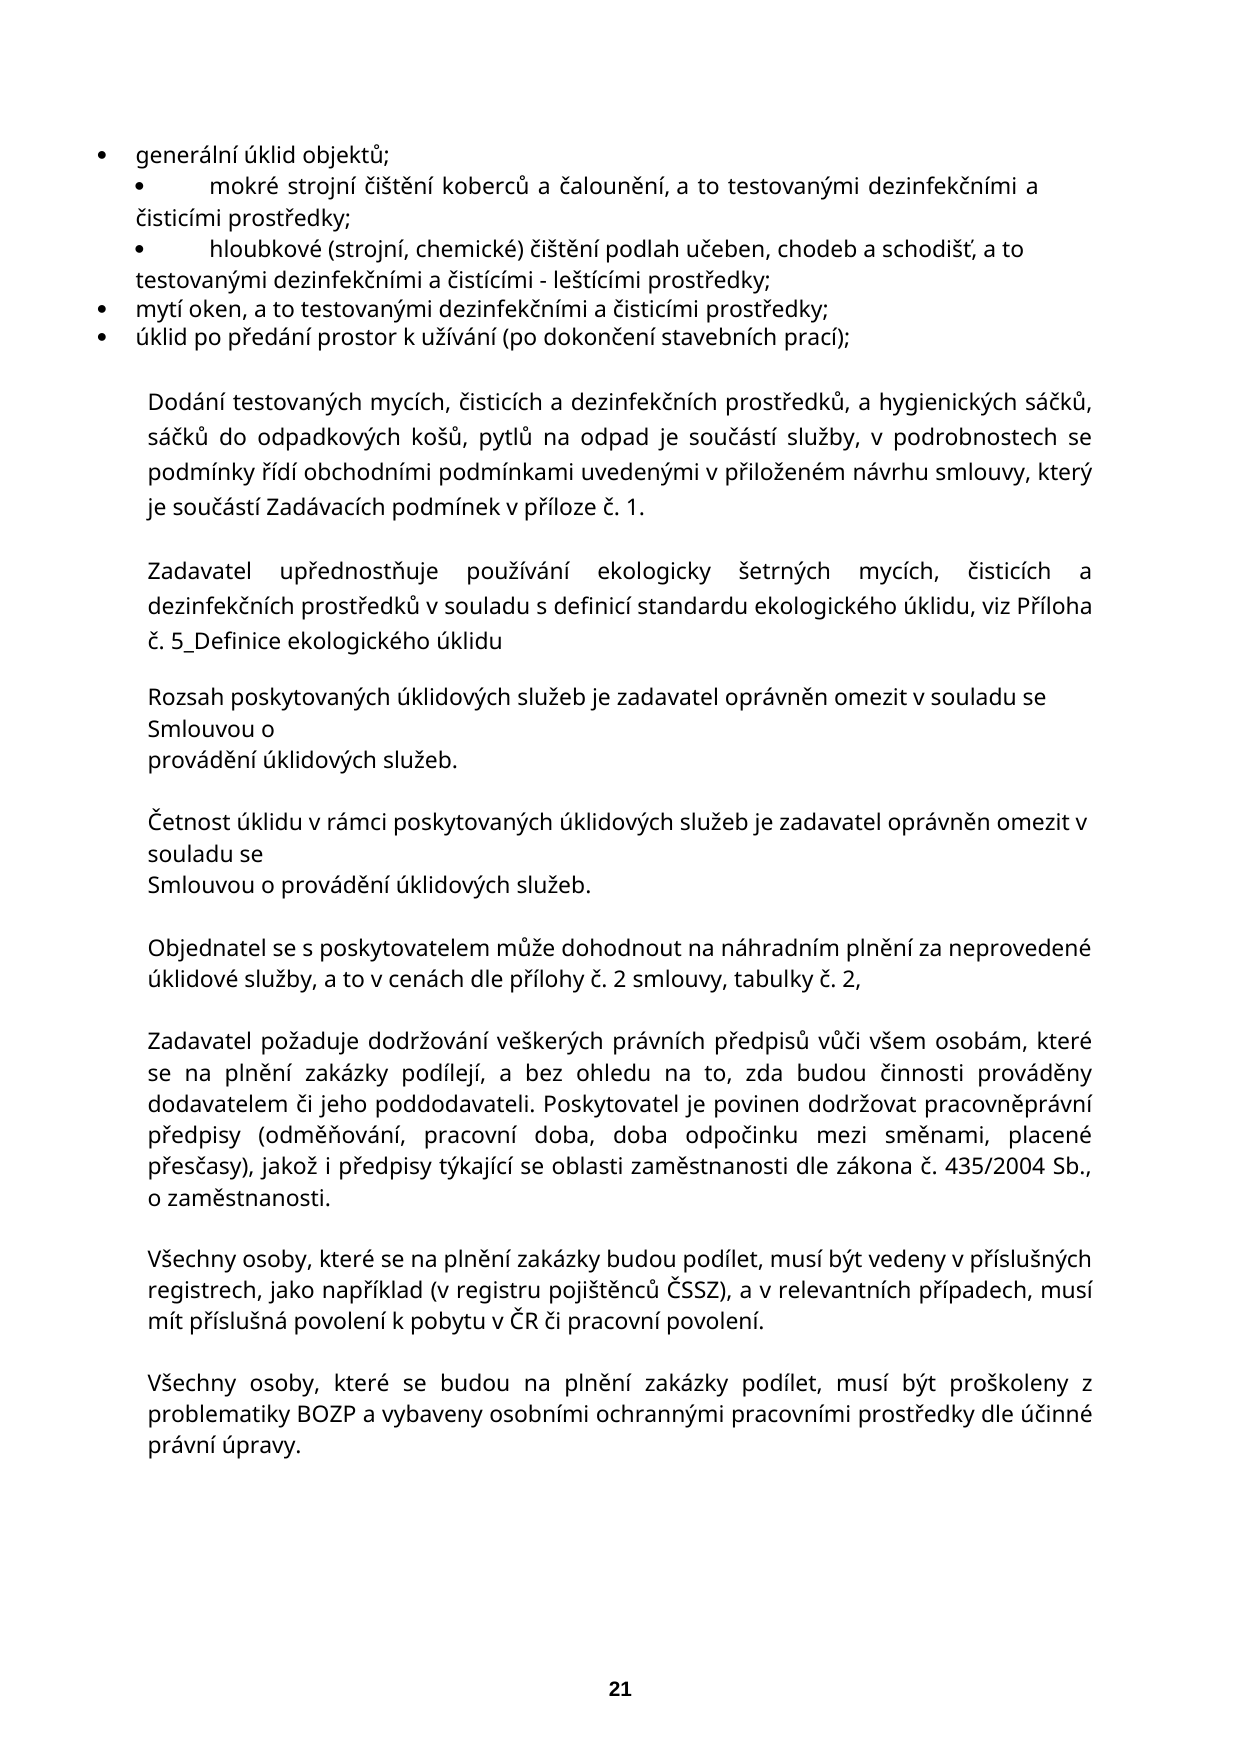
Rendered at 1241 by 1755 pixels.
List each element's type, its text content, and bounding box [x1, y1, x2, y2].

text Všechny osoby, které se na plnění zakázky budou podílet, musí být vedeny v příslušných registrech, jako například (v registru pojištěnců ČSSZ), a v relevantních případech, musí mít příslušná povolení k pobytu v ČR či pracovní povolení. [147, 1243, 1093, 1336]
list mokré strojní čištění koberců a čalounění, a to testovanými dezinfekčními a čisticími prostředky; [135, 170, 1093, 233]
text provádění úklidových služeb. [147, 744, 1105, 775]
list hloubkové (strojní, chemické) čištění podlah učeben, chodeb a schodišť, a to testovanými dezinfekčními a čistícími - leštícími prostředky; [135, 233, 1093, 295]
text Rozsah poskytovaných úklidových služeb je zadavatel oprávněn omezit v souladu se Smlouvou o [147, 681, 1105, 744]
list mytí oken, a to testovanými dezinfekčními a čisticími prostředky; [98, 295, 1105, 323]
list generální úklid objektů; [98, 139, 1105, 170]
text Dodání testovaných mycích, čisticích a dezinfekčních prostředků, a hygienických sáčků, sáčků do odpadkových košů, pytlů na odpad je součástí služby, v podrobnostech se podmínky řídí obchodními podmínkami uvedenými v přiloženém návrhu smlouvy, který je součástí Zadávacích podmínek v příloze č. 1. [147, 386, 1094, 522]
text Zadavatel požaduje dodržování veškerých právních předpisů vůči všem osobám, které se na plnění zakázky podílejí, a bez ohledu na to, zda budou činnosti prováděny dodavatelem či jeho poddodavateli. Poskytovatel je povinen dodržovat pracovněprávní předpisy (odměňování, pracovní doba, doba odpočinku mezi směnami, placené přesčasy), jakož i předpisy týkající se oblasti zaměstnanosti dle zákona č. 435/2004 Sb., o zaměstnanosti. [147, 1025, 1093, 1213]
text Smlouvou o provádění úklidových služeb. [147, 869, 1105, 900]
list úklid po předání prostor k užívání (po dokončení stavebních prací); [98, 323, 1105, 351]
text Četnost úklidu v rámci poskytovaných úklidových služeb je zadavatel oprávněn omezit v souladu se [147, 806, 1105, 869]
text Objednatel se s poskytovatelem může dohodnout na náhradním plnění za neprovedené úklidové služby, a to v cenách dle přílohy č. 2 smlouvy, tabulky č. 2, [147, 932, 1105, 994]
text Všechny osoby, které se budou na plnění zakázky podílet, musí být proškoleny z problematiky BOZP a vybaveny osobními ochrannými pracovními prostředky dle účinné právní úpravy. [147, 1366, 1094, 1460]
text Zadavatel upřednostňuje používání ekologicky šetrných mycích, čisticích a dezinfekčních prostředků v souladu s definicí standardu ekologického úklidu, viz Příloha č. 5_Definice ekologického úklidu [147, 555, 1093, 656]
